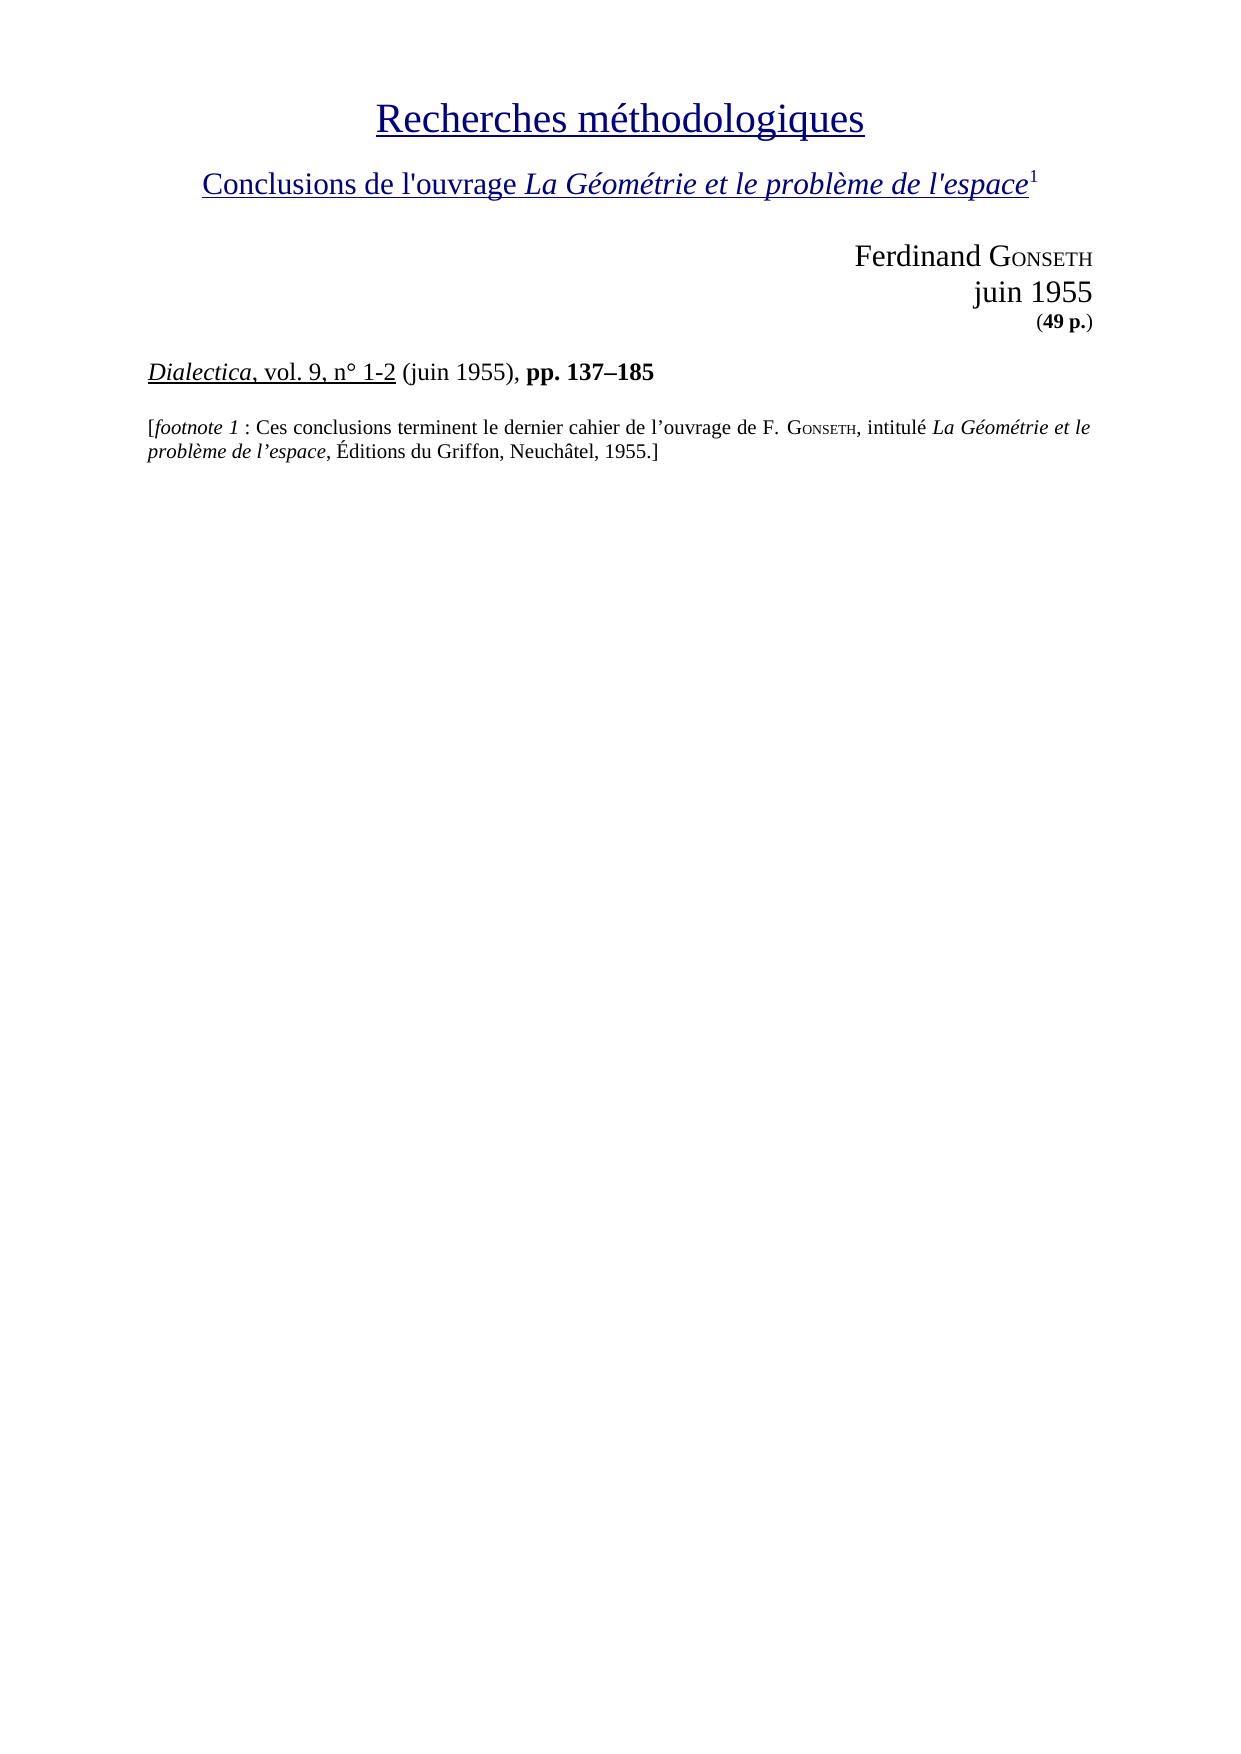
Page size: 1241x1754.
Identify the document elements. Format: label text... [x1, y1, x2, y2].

text Conclusions de l'ouvrage La Géométrie et le problème de l'espace1 [148, 166, 1093, 202]
text juin 1955 [148, 273, 1093, 309]
text Ferdinand Gonseth [148, 237, 1093, 273]
text (49 p.) [148, 309, 1093, 333]
text Dialectica, vol. 9, n° 1-2 (juin 1955), pp. 137‒185 [148, 357, 1093, 386]
text Recherches méthodologiques [148, 94, 1093, 142]
text [footnote 1 : Ces conclusions terminent le dernier cahier de l’ouvrage de F. Gonseth, intitulé La Géométrie et le problème de l’espace, Éditions du Griffon, Neuchâtel, 1955.] [148, 415, 1093, 463]
